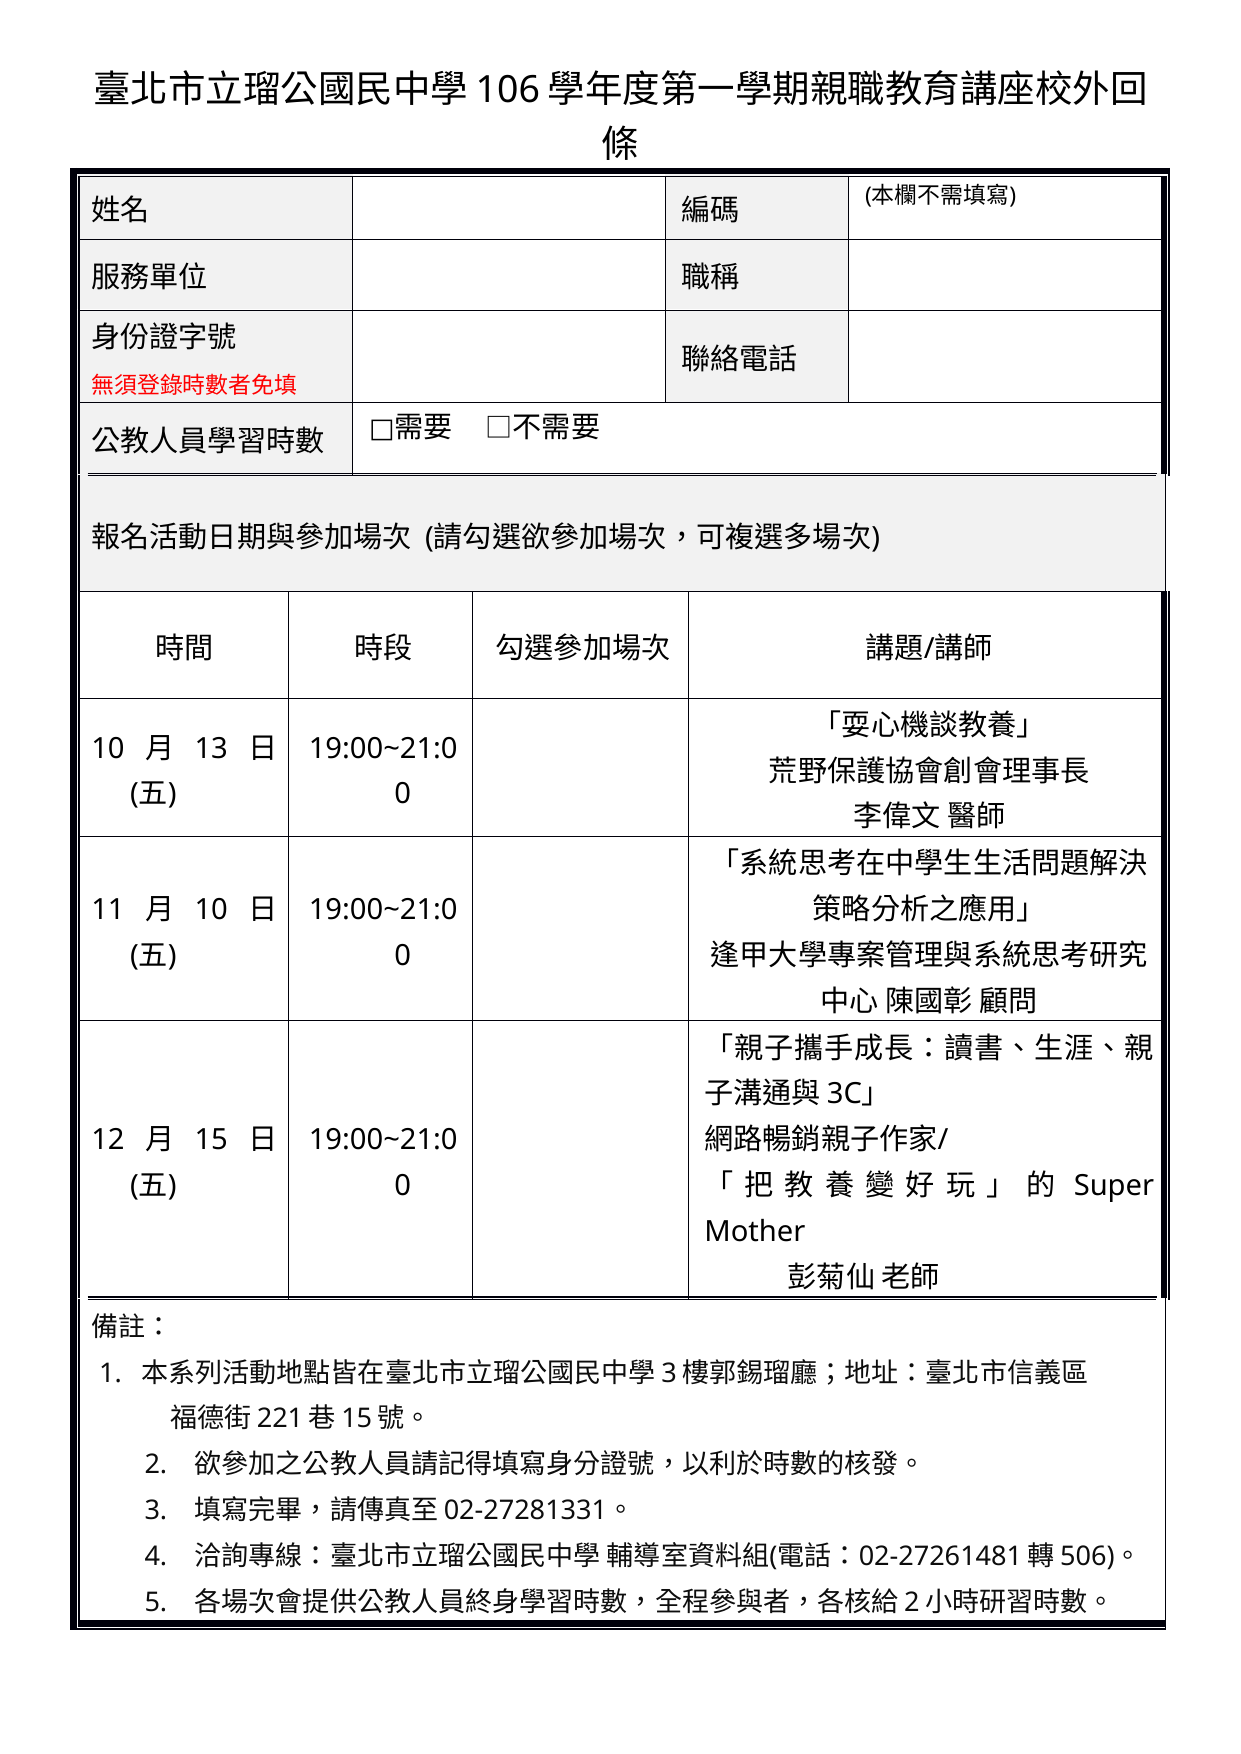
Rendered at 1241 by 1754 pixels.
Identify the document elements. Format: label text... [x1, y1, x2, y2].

table_cell 時間 [80, 592, 288, 697]
table_cell □需要 □不需要 [353, 403, 1161, 473]
table_cell 聯絡電話 [666, 311, 848, 402]
table_header [353, 177, 665, 239]
table_header (本欄不需填寫) [849, 177, 1161, 239]
table_cell 11月10日(五) [80, 837, 288, 1020]
table_cell [353, 311, 665, 402]
table_cell 時段 [289, 592, 472, 697]
table_cell 「耍心機談教養」 荒野保護協會創會理事長 李偉文 醫師 [689, 699, 1161, 836]
table_cell 勾選參加場次 [473, 592, 688, 697]
table_cell [473, 1021, 688, 1296]
table_cell [353, 240, 665, 309]
table_cell 19:00~21:00 [289, 699, 472, 836]
table_cell [473, 699, 688, 836]
table_cell [473, 837, 688, 1020]
table_cell 「親子攜手成長：讀書、生涯、親子溝通與3C」 網路暢銷親子作家/ 「把教養變好玩」的Super Mother 彭菊仙 老師 [689, 1021, 1161, 1296]
table_cell 講題/講師 [689, 592, 1161, 697]
table_cell 19:00~21:00 [289, 1021, 472, 1296]
table_cell 10月13日(五) [80, 699, 288, 836]
text 臺北市立瑠公國民中學106學年度第一學期親職教育講座校外回條 [75, 59, 1165, 168]
table_cell 職稱 [666, 240, 848, 309]
table_cell 19:00~21:00 [289, 837, 472, 1020]
table_cell 12月15日(五) [80, 1021, 288, 1296]
table_header 姓名 [80, 177, 352, 239]
table_cell 「系統思考在中學生生活問題解決策略分析之應用」 逢甲大學專案管理與系統思考研究中心 陳國彰 顧問 [689, 837, 1161, 1020]
table_cell 公教人員學習時數 [80, 403, 352, 473]
table_header 編碼 [666, 177, 848, 239]
table_cell 報名活動日期與參加場次 (請勾選欲參加場次，可複選多場次) [77, 473, 1165, 591]
table_cell 備註： 本系列活動地點皆在臺北市立瑠公國民中學3樓郭錫瑠廳；地址：臺北市信義區 福德街221巷15號。 欲參加之公教人員請記得填寫身分證號，以利於時數的核發。 填寫完畢，請傳真至02-27281331。 洽詢專線：臺北市立瑠公國民中學 輔導室資料組(電話：02-27261481轉506)。 各場次會提供公教人員終身學習時數，全程參與者，各核給2小時研習時數。 [80, 1296, 1165, 1620]
table_cell 身份證字號 無須登錄時數者免填 [80, 311, 352, 402]
table_cell [849, 311, 1161, 402]
table_cell [849, 240, 1161, 309]
table_cell 服務單位 [80, 240, 352, 309]
